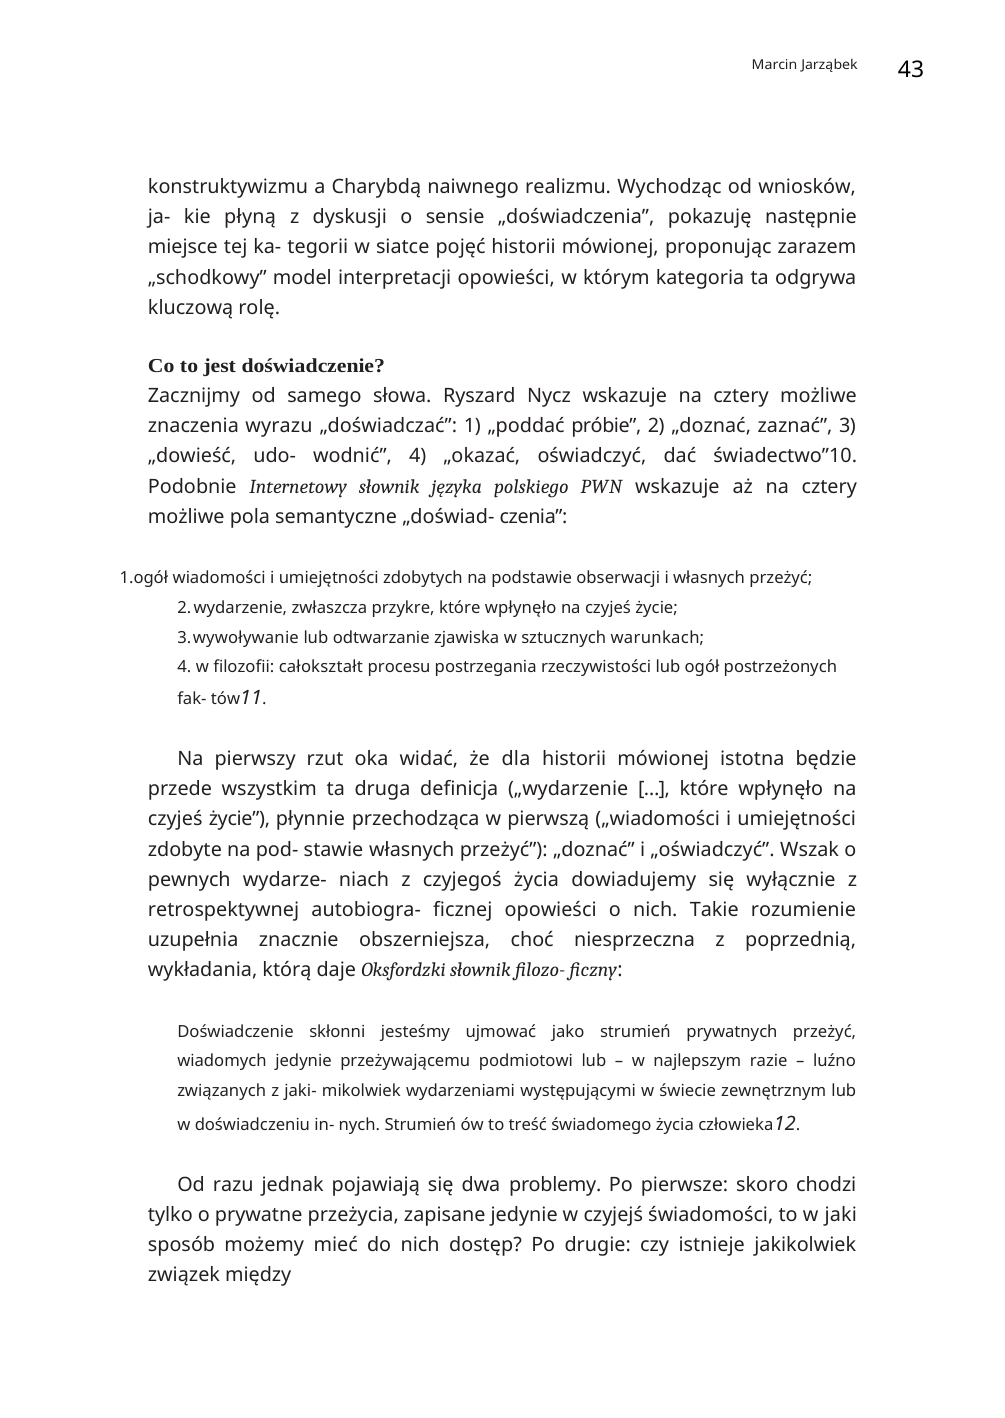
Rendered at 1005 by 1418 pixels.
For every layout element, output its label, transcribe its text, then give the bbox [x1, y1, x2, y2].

text konstruktywizmu a Charybdą naiwnego realizmu. Wychodząc od wniosków, ja- kie płyną z dyskusji o sensie „doświadczenia”, pokazuję następnie miejsce tej ka- tegorii w siatce pojęć historii mówionej, proponując zarazem „schodkowy” model interpretacji opowieści, w którym kategoria ta odgrywa kluczową rolę. [148, 172, 857, 320]
text Od razu jednak pojawiają się dwa problemy. Po pierwsze: skoro chodzi tylko o prywatne przeżycia, zapisane jedynie w czyjejś świadomości, to w jaki sposób możemy mieć do nich dostęp? Po drugie: czy istnieje jakikolwiek związek między [148, 1170, 857, 1288]
list w filozofii: całokształt procesu postrzegania rzeczywistości lub ogół postrzeżonych fak- tów11. [177, 655, 857, 711]
subtitle Co to jest doświadczenie? [148, 354, 929, 377]
list wydarzenie, zwłaszcza przykre, które wpłynęło na czyjeś życie; [177, 596, 929, 618]
text Doświadczenie skłonni jesteśmy ujmować jako strumień prywatnych przeżyć, wiadomych jedynie przeżywającemu podmiotowi lub – w najlepszym razie – luźno związanych z jaki- mikolwiek wydarzeniami występującymi w świecie zewnętrznym lub w doświadczeniu in- nych. Strumień ów to treść świadomego życia człowieka12. [177, 1019, 857, 1136]
list ogół wiadomości i umiejętności zdobytych na podstawie obserwacji i własnych przeżyć; [119, 566, 929, 588]
list wywoływanie lub odtwarzanie zjawiska w sztucznych warunkach; [177, 625, 929, 648]
text Zacznijmy od samego słowa. Ryszard Nycz wskazuje na cztery możliwe znaczenia wyrazu „doświadczać”: 1) „poddać próbie”, 2) „doznać, zaznać”, 3) „dowieść, udo- wodnić”, 4) „okazać, oświadczyć, dać świadectwo”10. Podobnie Internetowy słownik języka polskiego PWN wskazuje aż na cztery możliwe pola semantyczne „doświad- czenia”: [148, 381, 857, 529]
text Na pierwszy rzut oka widać, że dla historii mówionej istotna będzie przede wszystkim ta druga definicja („wydarzenie […], które wpłynęło na czyjeś życie”), płynnie przechodząca w pierwszą („wiadomości i umiejętności zdobyte na pod- stawie własnych przeżyć”): „doznać” i „oświadczyć”. Wszak o pewnych wydarze- niach z czyjegoś życia dowiadujemy się wyłącznie z retrospektywnej autobiogra- ficznej opowieści o nich. Takie rozumienie uzupełnia znacznie obszerniejsza, choć niesprzeczna z poprzednią, wykładania, którą daje Oksfordzki słownik filozo- ficzny: [148, 744, 857, 983]
